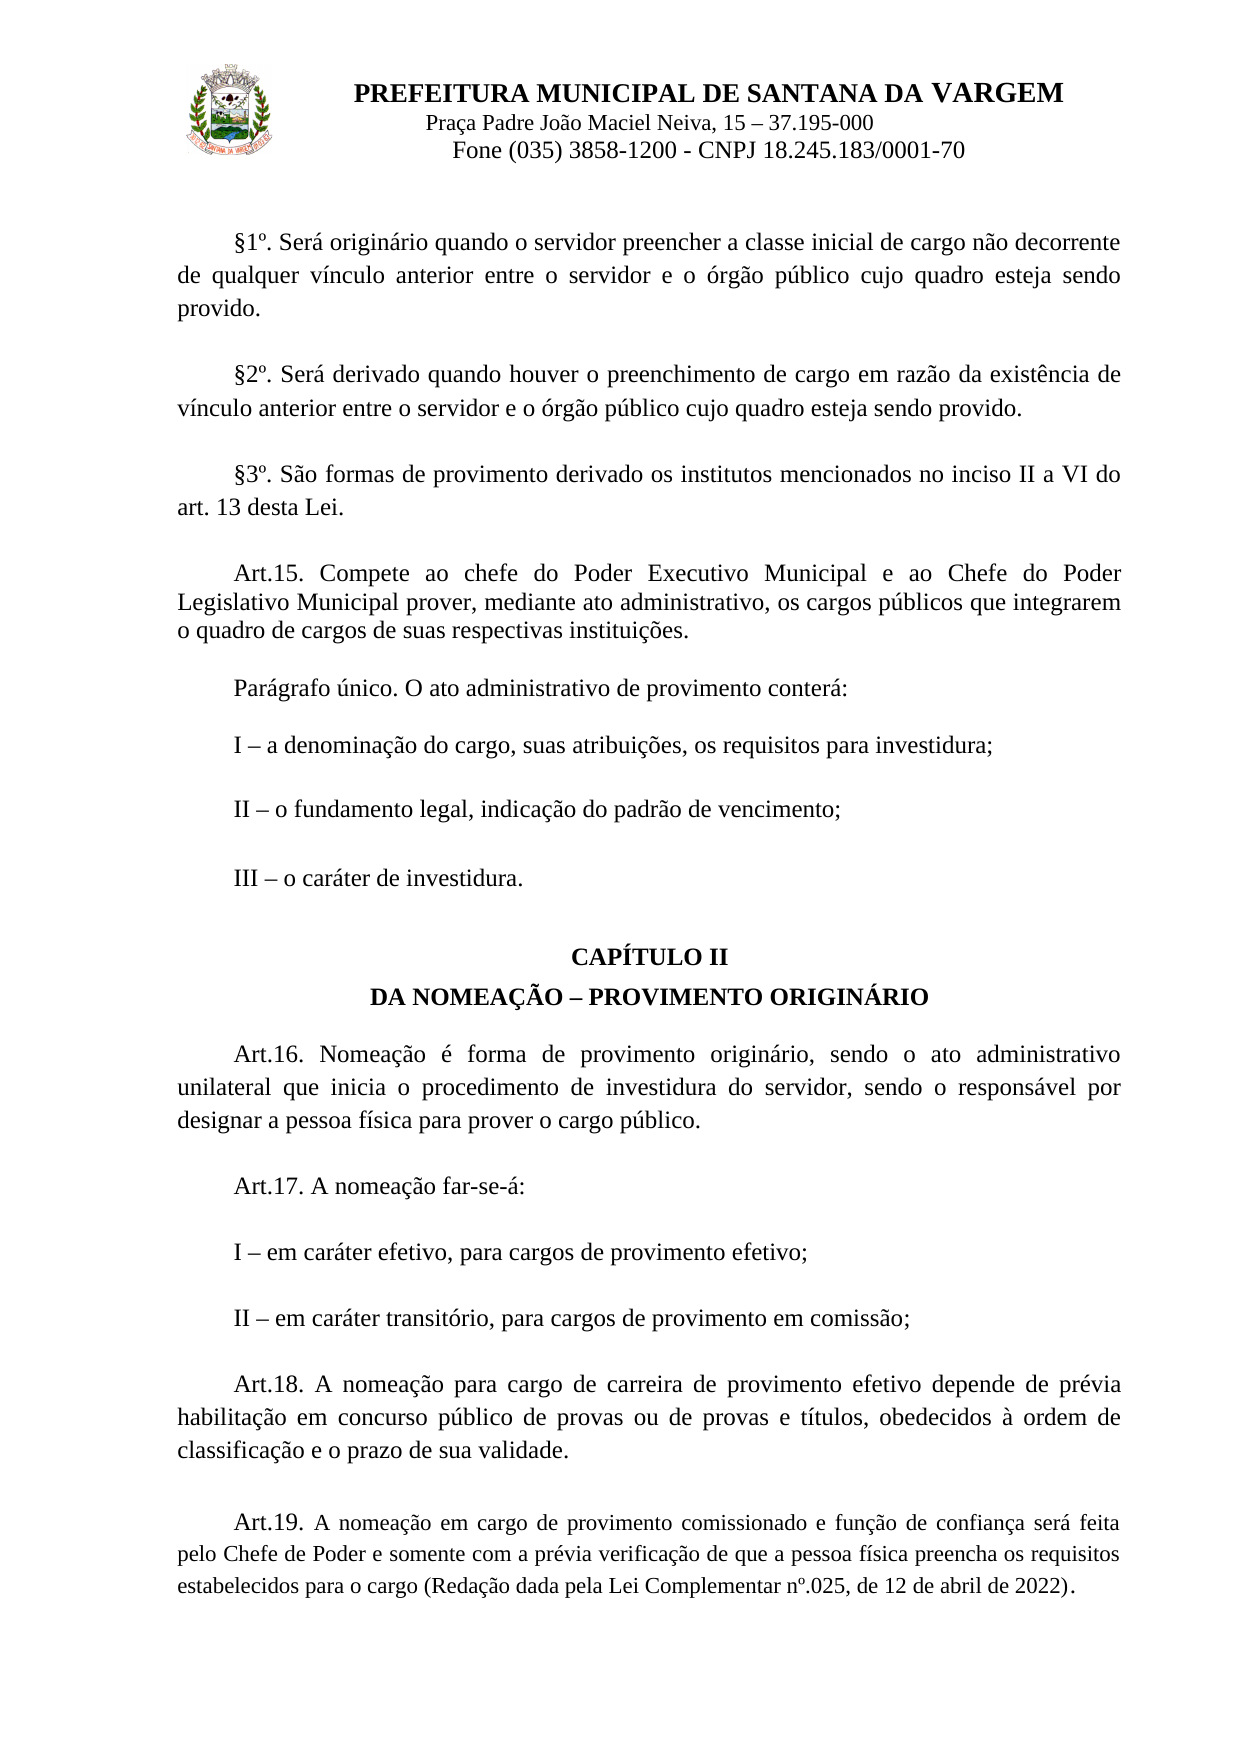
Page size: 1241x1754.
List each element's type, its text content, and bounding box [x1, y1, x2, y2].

text Art.15. Compete ao chefe do Poder Executivo Municipal e ao Chefe do Poder Legislativo Municipal prover, mediante ato administrativo, os cargos públicos que integrarem o quadro de cargos de suas respectivas instituições. [177, 558, 1122, 644]
text §1º. Será originário quando o servidor preencher a classe inicial de cargo não decorrente de qualquer vínculo anterior entre o servidor e o órgão público cujo quadro esteja sendo provido. [177, 227, 1122, 322]
subtitle DA NOMEAÇÃO – PROVIMENTO ORIGINÁRIO [177, 982, 1122, 1010]
text Art.18. A nomeação para cargo de carreira de provimento efetivo depende de prévia habilitação em concurso público de provas ou de provas e títulos, obedecidos à ordem de classificação e o prazo de sua validade. [177, 1369, 1122, 1463]
text II – o fundamento legal, indicação do padrão de vencimento; [177, 794, 1122, 823]
text §2º. Será derivado quando houver o preenchimento de cargo em razão da existência de vínculo anterior entre o servidor e o órgão público cujo quadro esteja sendo provido. [177, 359, 1122, 421]
text §3º. São formas de provimento derivado os institutos mencionados no inciso II a VI do art. 13 desta Lei. [177, 459, 1122, 521]
text III – o caráter de investidura. [177, 863, 1122, 891]
text Parágrafo único. O ato administrativo de provimento conterá: [177, 673, 1122, 702]
text Art.19. A nomeação em cargo de provimento comissionado e função de confiança será feita pelo Chefe de Poder e somente com a prévia verificação de que a pessoa física preencha os requisitos estabelecidos para o cargo (Redação dada pela Lei Complementar nº.025, de 12 de abril de 2022). [177, 1507, 1122, 1599]
text I – a denominação do cargo, suas atribuições, os requisitos para investidura; [177, 731, 1122, 759]
text Art.17. A nomeação far-se-á: [177, 1171, 1122, 1200]
text II – em caráter transitório, para cargos de provimento em comissão; [177, 1303, 1122, 1332]
text Art.16. Nomeação é forma de provimento originário, sendo o ato administrativo unilateral que inicia o procedimento de investidura do servidor, sendo o responsável por designar a pessoa física para prover o cargo público. [177, 1039, 1122, 1134]
picture [186, 64, 273, 155]
subtitle CAPÍTULO II [177, 942, 1122, 971]
text I – em caráter efetivo, para cargos de provimento efetivo; [177, 1237, 1122, 1266]
